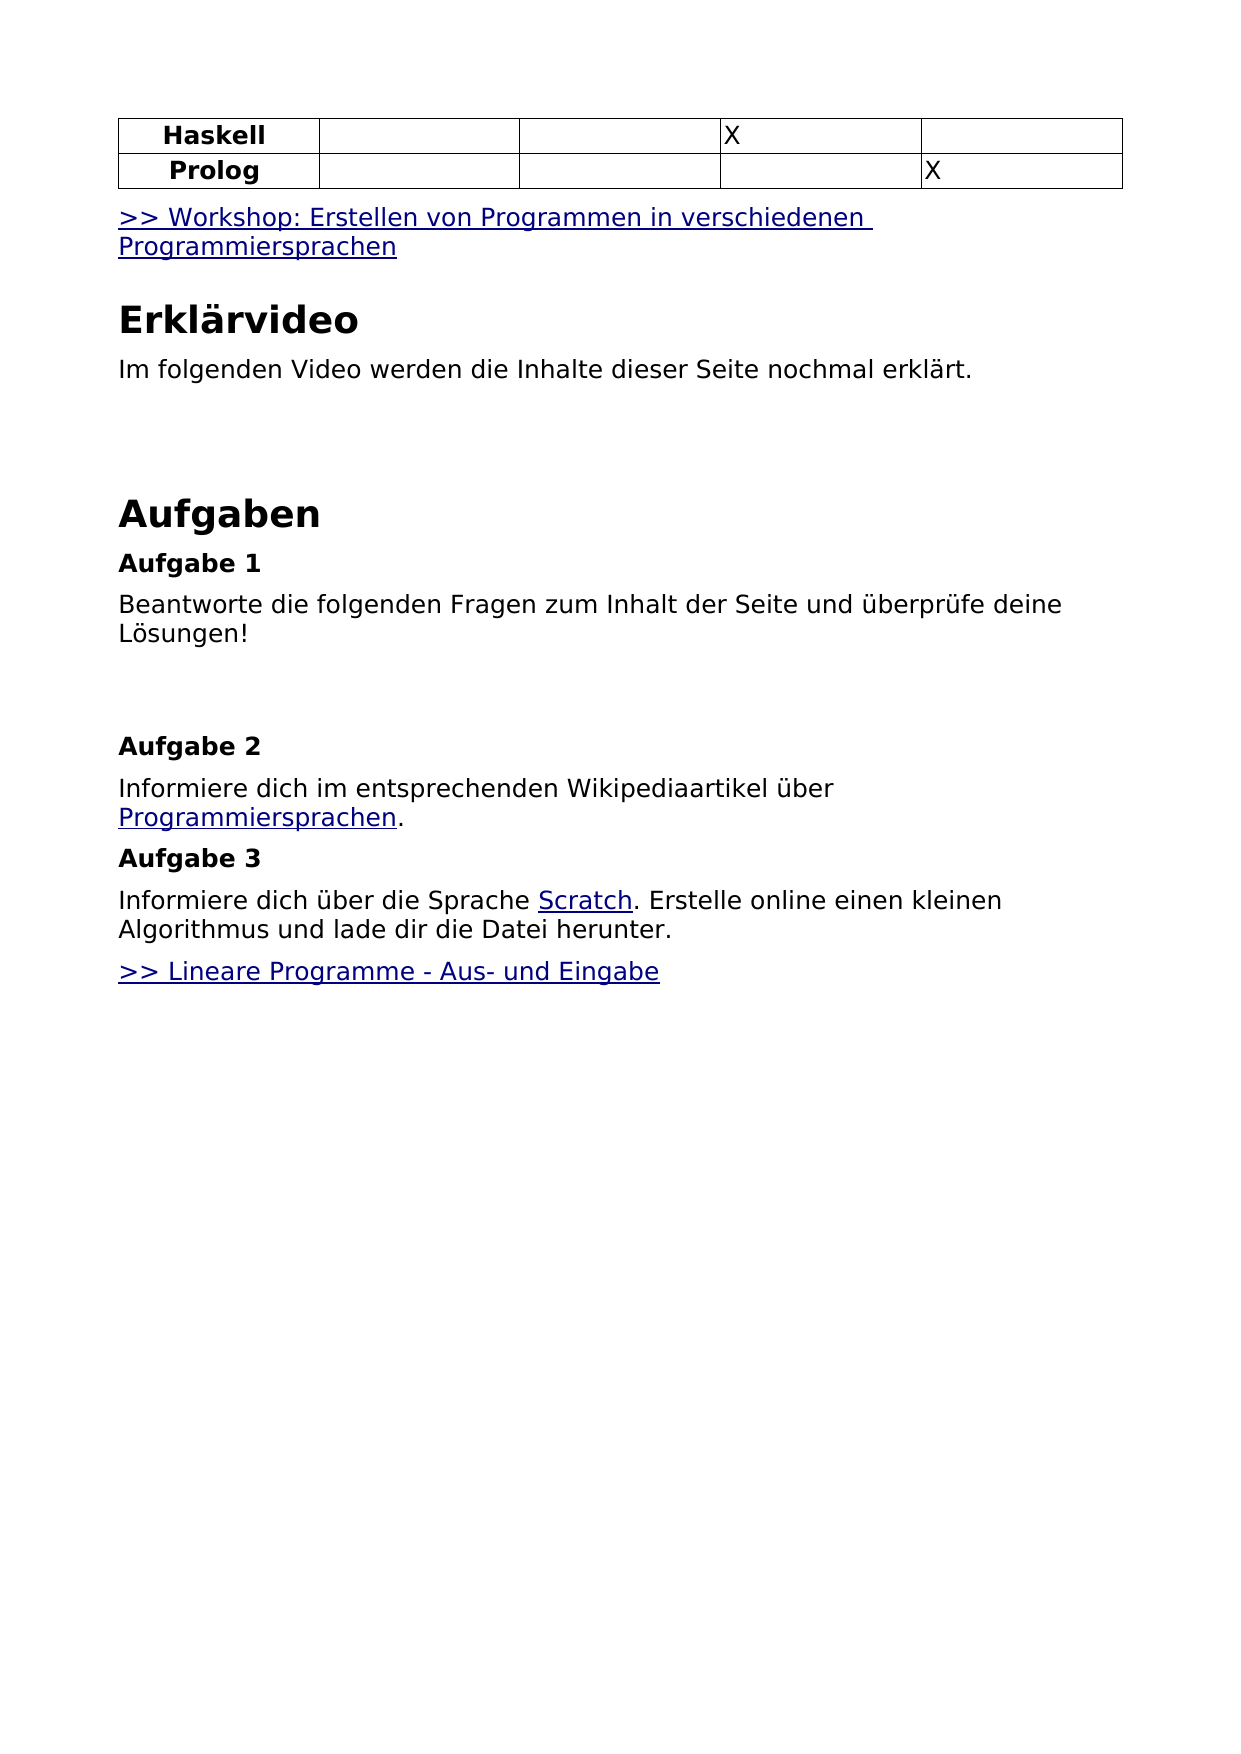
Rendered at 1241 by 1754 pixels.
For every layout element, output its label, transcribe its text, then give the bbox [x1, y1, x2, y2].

text Aufgabe 3 [118, 845, 1122, 874]
text Informiere dich im entsprechenden Wikipediaartikel über Programmiersprachen. [118, 774, 1122, 832]
table_cell [320, 154, 519, 188]
table_cell [520, 154, 720, 188]
table_cell [320, 119, 519, 153]
table_cell [721, 154, 921, 188]
table_cell [922, 119, 1122, 153]
text Aufgabe 2 [118, 732, 1122, 761]
text Aufgabe 1 [118, 549, 1122, 578]
table_cell Haskell [119, 119, 319, 153]
text Informiere dich über die Sprache Scratch. Erstelle online einen kleinen Algorithmus und lade dir die Datei herunter. [118, 886, 1122, 945]
subtitle Aufgaben [118, 493, 1122, 536]
text Im folgenden Video werden die Inhalte dieser Seite nochmal erklärt. [118, 355, 1122, 384]
table_cell X [721, 119, 921, 153]
table_cell Prolog [119, 154, 319, 188]
text >> Workshop: Erstellen von Programmen in verschiedenen Programmiersprachen [118, 203, 1122, 262]
table_cell [520, 119, 720, 153]
subtitle Erklärvideo [118, 299, 1122, 343]
table_cell X [922, 154, 1122, 188]
text Beantworte die folgenden Fragen zum Inhalt der Seite und überprüfe deine Lösungen! [118, 591, 1122, 649]
text >> Lineare Programme - Aus- und Eingabe [118, 957, 1122, 986]
